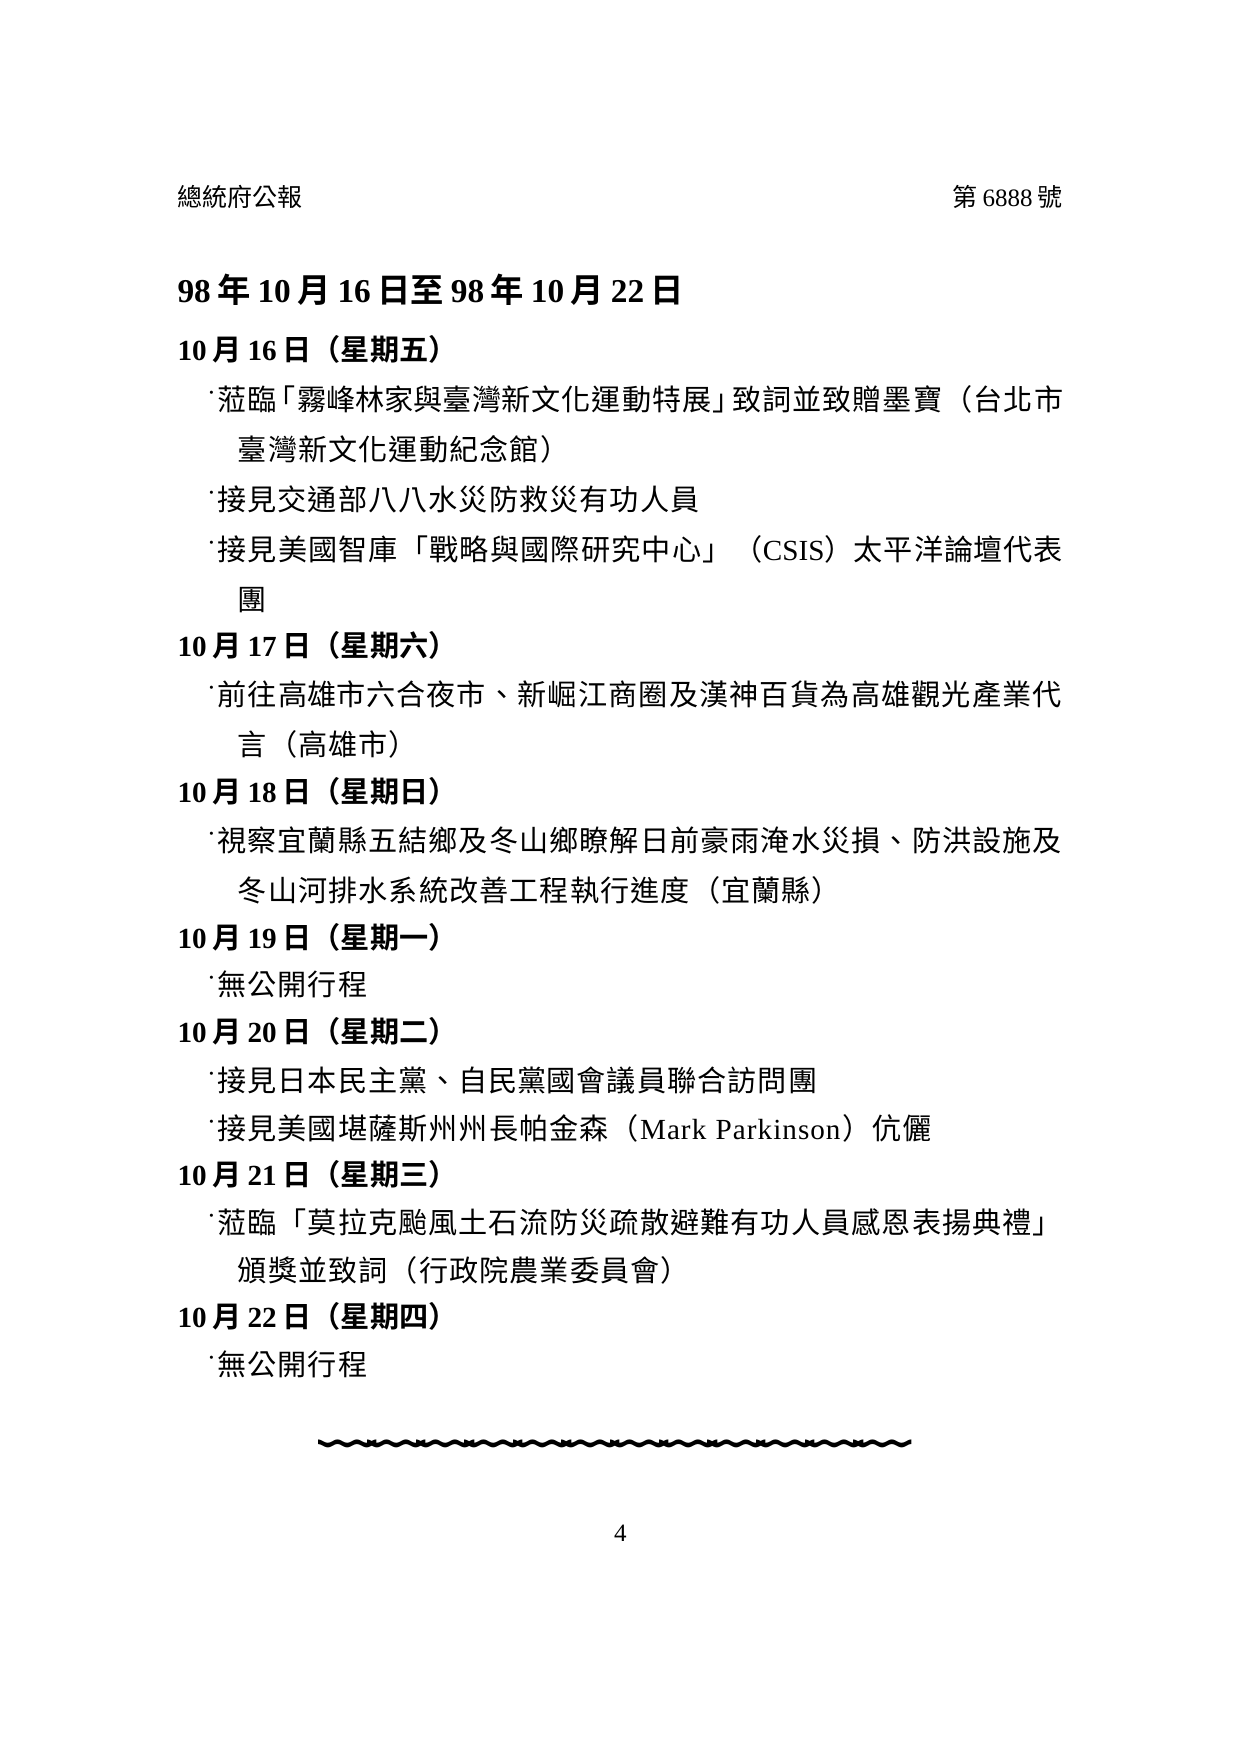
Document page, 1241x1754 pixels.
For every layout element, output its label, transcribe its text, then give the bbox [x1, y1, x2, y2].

text 10月22日（星期四） [177, 1291, 1063, 1337]
text ˙無公開行程 [206, 1337, 1063, 1384]
text ˙前往高雄市六合夜市、新崛江商圈及漢神百貨為高雄觀光產業代言（高雄市） [206, 666, 1063, 766]
text ˙蒞臨「莫拉克颱風土石流防災疏散避難有功人員感恩表揚典禮」頒獎並致詞（行政院農業委員會） [206, 1195, 1063, 1291]
text 10月18日（星期日） [177, 766, 1063, 812]
text ﹏﹏﹏﹏﹏﹏﹏﹏﹏﹏﹏﹏ [177, 1422, 1063, 1447]
text ˙接見美國堪薩斯州州長帕金森（Mark Parkinson）伉儷 [206, 1101, 1063, 1149]
text ˙無公開行程 [206, 957, 1063, 1005]
text ˙視察宜蘭縣五結鄉及冬山鄉瞭解日前豪雨淹水災損、防洪設施及冬山河排水系統改善工程執行進度（宜蘭縣） [206, 812, 1063, 912]
text 10月16日（星期五） [177, 324, 1063, 370]
text 10月17日（星期六） [177, 620, 1063, 666]
text ˙接見日本民主黨、自民黨國會議員聯合訪問團 [206, 1051, 1063, 1101]
text 10月19日（星期一） [177, 912, 1063, 957]
text ˙蒞臨「霧峰林家與臺灣新文化運動特展」致詞並致贈墨寶（台北市臺灣新文化運動紀念館） [206, 370, 1063, 470]
text ˙接見美國智庫「戰略與國際研究中心」（CSIS）太平洋論壇代表團 [206, 520, 1063, 620]
text ˙接見交通部八八水災防救災有功人員 [206, 470, 1063, 520]
text 98年10月16日至98年10月22日 [177, 266, 1063, 312]
text 10月20日（星期二） [177, 1005, 1063, 1051]
text 10月21日（星期三） [177, 1149, 1063, 1195]
